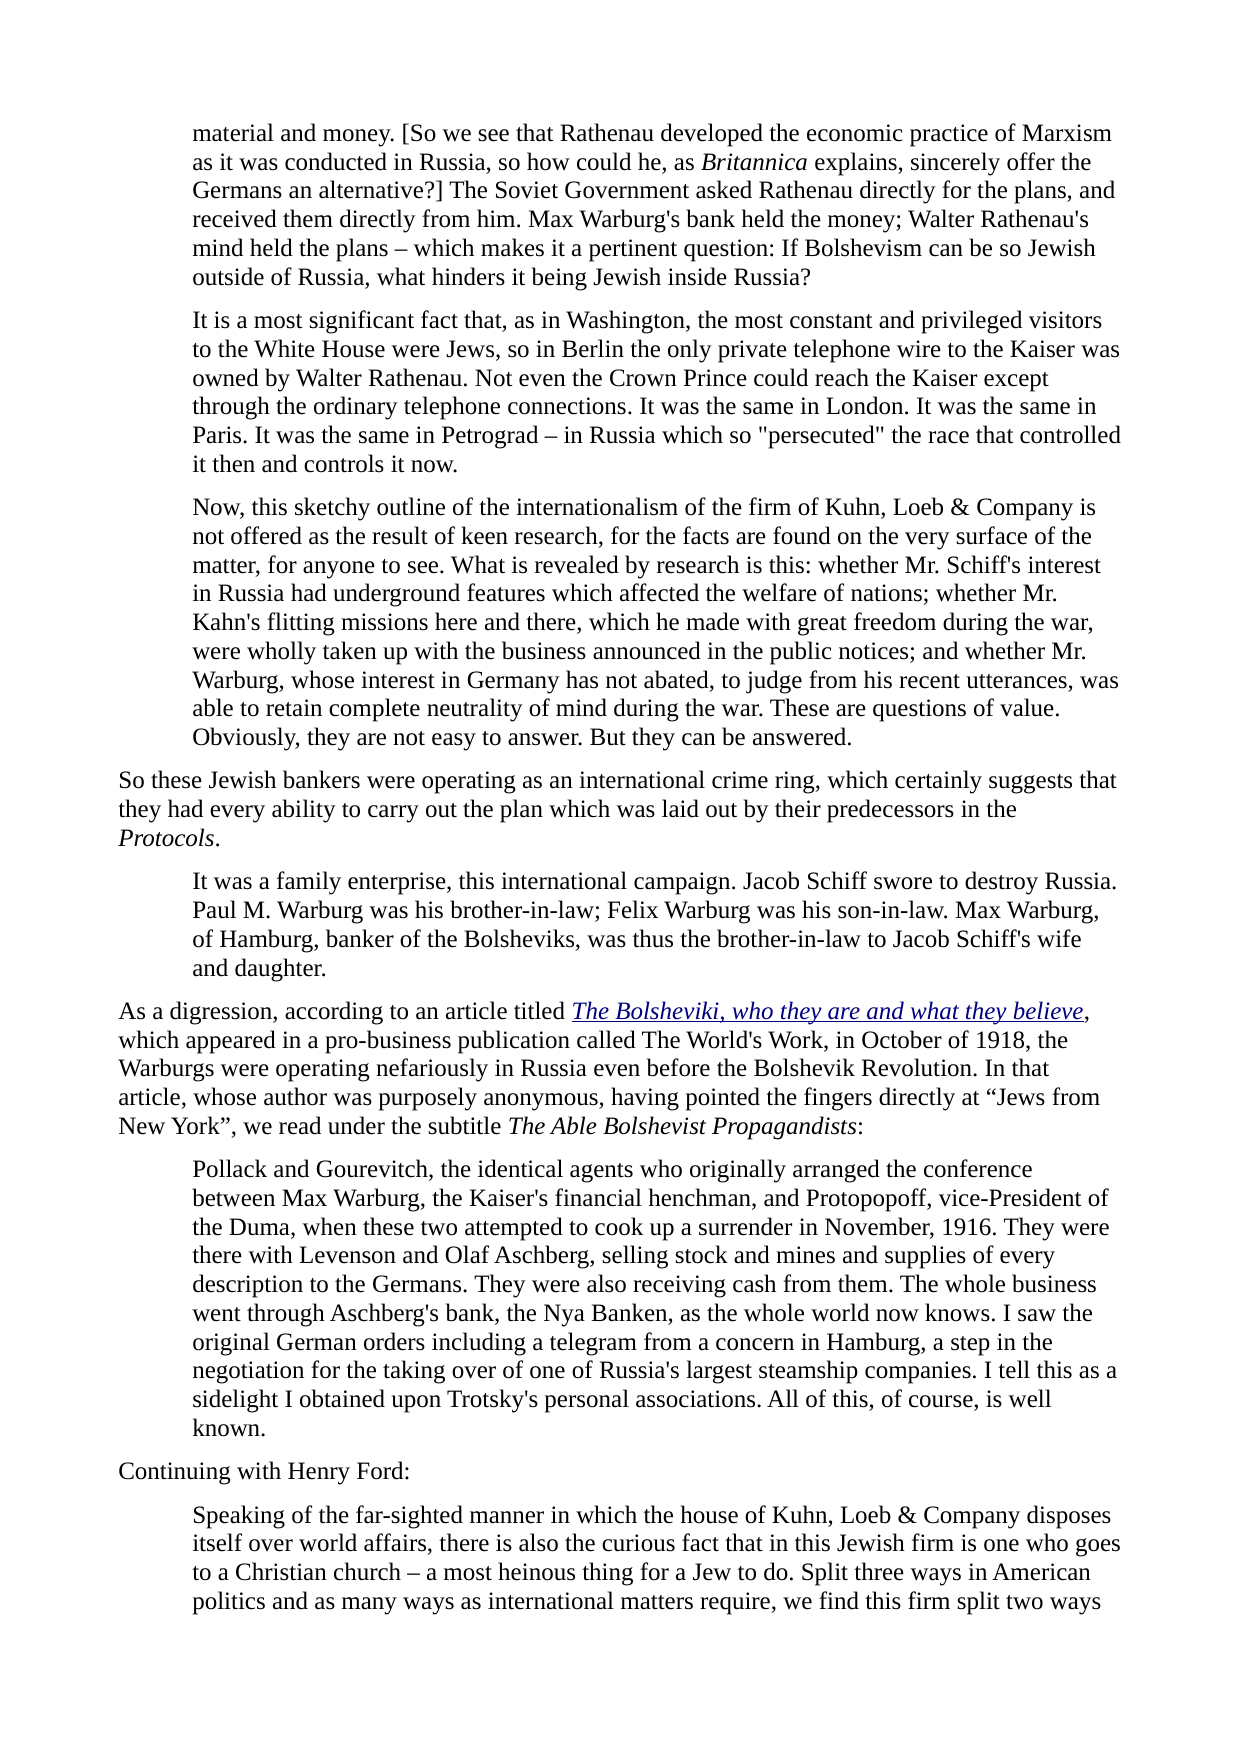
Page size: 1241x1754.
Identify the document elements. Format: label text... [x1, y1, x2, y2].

text material and money. [So we see that Rathenau developed the economic practice of Marxism as it was conducted in Russia, so how could he, as Britannica explains, sincerely offer the Germans an alternative?] The Soviet Government asked Rathenau directly for the plans, and received them directly from him. Max Warburg's bank held the money; Walter Rathenau's mind held the plans – which makes it a pertinent question: If Bolshevism can be so Jewish outside of Russia, what hinders it being Jewish inside Russia? [192, 118, 1122, 291]
text It is a most significant fact that, as in Washington, the most constant and privileged visitors to the White House were Jews, so in Berlin the only private telephone wire to the Kaiser was owned by Walter Rathenau. Not even the Crown Prince could reach the Kaiser except through the ordinary telephone connections. It was the same in London. It was the same in Paris. It was the same in Petrograd – in Russia which so "persecuted" the race that controlled it then and controls it now. [192, 305, 1122, 478]
text Speaking of the far-sighted manner in which the house of Kuhn, Loeb & Company disposes itself over world affairs, there is also the curious fact that in this Jewish firm is one who goes to a Christian church – a most heinous thing for a Jew to do. Split three ways in American politics and as many ways as international matters require, we find this firm split two ways [192, 1500, 1122, 1615]
text Continuing with Henry Ford: [118, 1456, 1122, 1485]
text It was a family enterprise, this international campaign. Jacob Schiff swore to destroy Russia. Paul M. Warburg was his brother-in-law; Felix Warburg was his son-in-law. Max Warburg, of Hamburg, banker of the Bolsheviks, was thus the brother-in-law to Jacob Schiff's wife and daughter. [192, 866, 1122, 981]
text As a digression, according to an article titled The Bolsheviki, who they are and what they believe, which appeared in a pro-business publication called The World's Work, in October of 1918, the Warburgs were operating nefariously in Russia even before the Bolshevik Revolution. In that article, whose author was purposely anonymous, having pointed the fingers directly at “Jews from New York”, we read under the subtitle The Able Bolshevist Propagandists: [118, 996, 1122, 1140]
text So these Jewish bankers were operating as an international crime ring, which certainly suggests that they had every ability to carry out the plan which was laid out by their predecessors in the Protocols. [118, 766, 1122, 852]
text Pollack and Gourevitch, the identical agents who originally arranged the conference between Max Warburg, the Kaiser's financial henchman, and Protopopoff, vice-President of the Duma, when these two attempted to cook up a surrender in November, 1916. They were there with Levenson and Olaf Aschberg, selling stock and mines and supplies of every description to the Germans. They were also receiving cash from them. The whole business went through Aschberg's bank, the Nya Banken, as the whole world now knows. I saw the original German orders including a telegram from a concern in Hamburg, a step in the negotiation for the taking over of one of Russia's largest steamship companies. I tell this as a sidelight I obtained upon Trotsky's personal associations. All of this, of course, is well known. [192, 1154, 1122, 1442]
text Now, this sketchy outline of the internationalism of the firm of Kuhn, Loeb & Company is not offered as the result of keen research, for the facts are found on the very surface of the matter, for anyone to see. What is revealed by research is this: whether Mr. Schiff's interest in Russia had underground features which affected the welfare of nations; whether Mr. Kahn's flitting missions here and there, which he made with great freedom during the war, were wholly taken up with the business announced in the public notices; and whether Mr. Warburg, whose interest in Germany has not abated, to judge from his recent utterances, was able to retain complete neutrality of mind during the war. These are questions of value. Obviously, they are not easy to answer. But they can be answered. [192, 492, 1122, 751]
